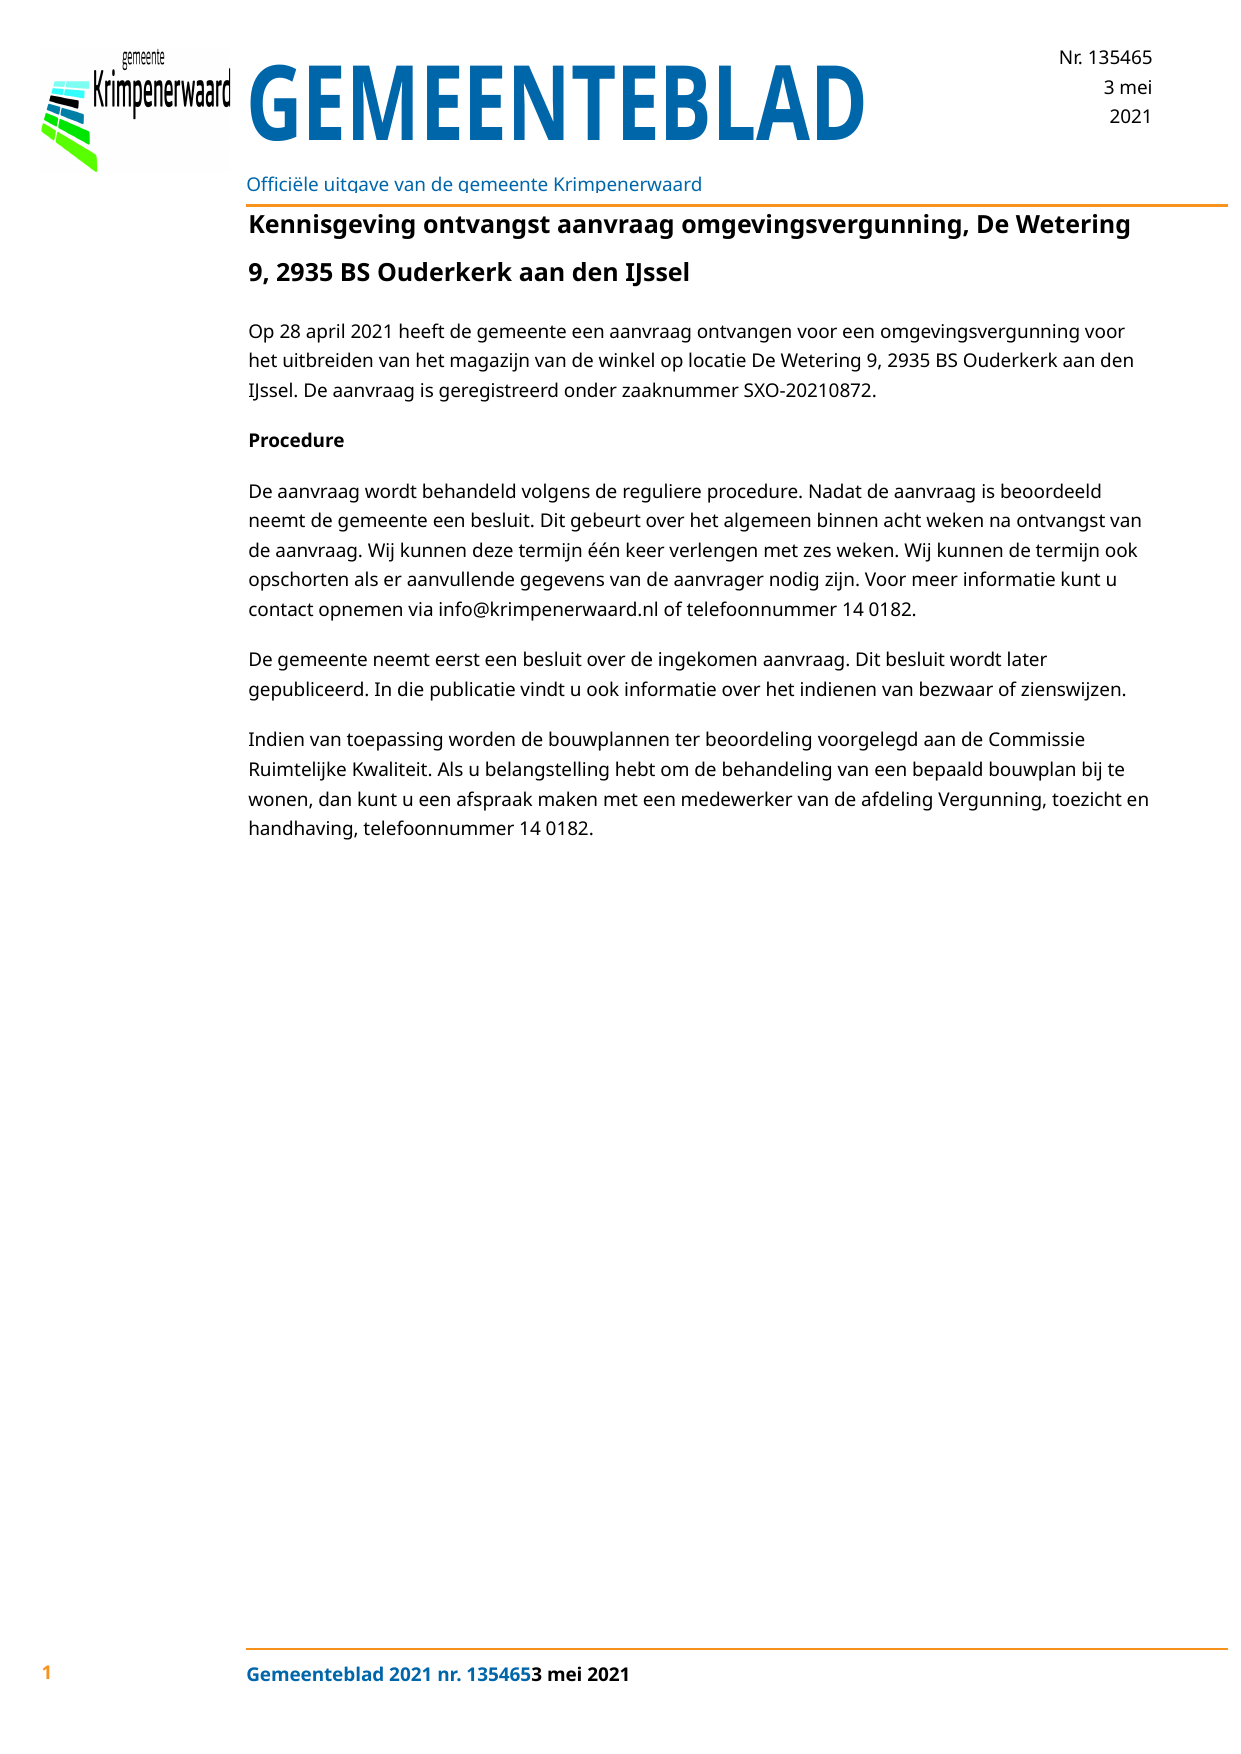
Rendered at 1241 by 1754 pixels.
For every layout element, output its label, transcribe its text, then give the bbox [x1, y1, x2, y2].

text De gemeente neemt eerst een besluit over de ingekomen aanvraag. Dit besluit wordt later gepubliceerd. In die publicatie vindt u ook informatie over het indienen van bezwaar of zienswijzen. [248, 647, 1152, 702]
text Kennisgeving ontvangst aanvraag omgevingsvergunning, De Wetering 9, 2935 BS Ouderkerk aan den IJssel [248, 207, 1152, 288]
text Op 28 april 2021 heeft de gemeente een aanvraag ontvangen voor een omgevingsvergunning voor het uitbreiden van het magazijn van de winkel op locatie De Wetering 9, 2935 BS Ouderkerk aan den IJssel. De aanvraag is geregistreerd onder zaaknummer SXO-20210872. [248, 318, 1152, 403]
picture [41, 47, 231, 172]
text De aanvraag wordt behandeld volgens de reguliere procedure. Nadat de aanvraag is beoordeeld neemt de gemeente een besluit. Dit gebeurt over het algemeen binnen acht weken na ontvangst van de aanvraag. Wij kunnen deze termijn één keer verlengen met zes weken. Wij kunnen de termijn ook opschorten als er aanvullende gegevens van de aanvrager nodig zijn. Voor meer informatie kunt u contact opnemen via info@krimpenerwaard.nl of telefoonnummer 14 0182. [248, 478, 1152, 622]
text Indien van toepassing worden de bouwplannen ter beoordeling voorgelegd aan de Commissie Ruimtelijke Kwaliteit. Als u belangstelling hebt om de behandeling van een bepaald bouwplan bij te wonen, dan kunt u een afspraak maken met een medewerker van de afdeling Vergunning, toezicht en handhaving, telefoonnummer 14 0182. [248, 727, 1152, 841]
text Procedure [248, 427, 1152, 453]
